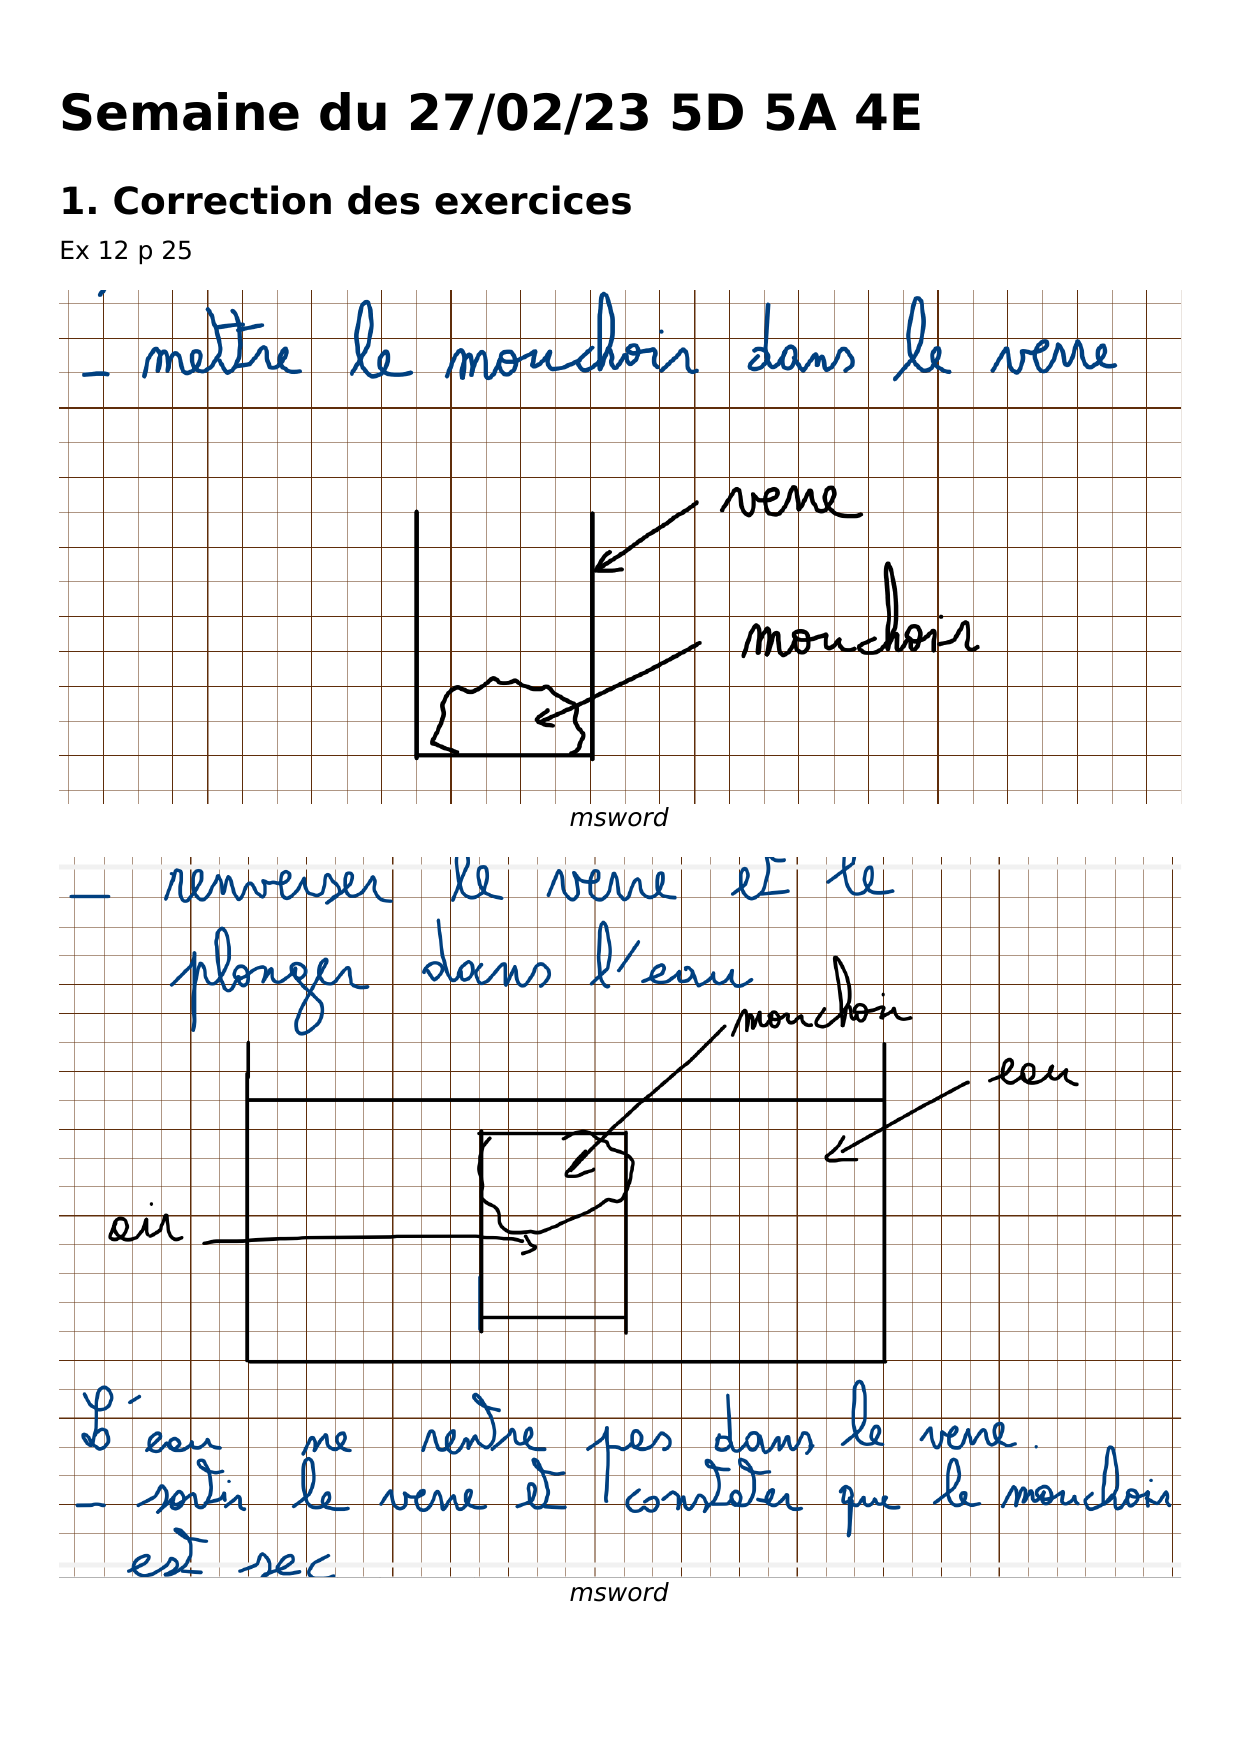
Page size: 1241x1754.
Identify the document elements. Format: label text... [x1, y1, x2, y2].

text Ex 12 p 25 [59, 236, 1181, 265]
text msword [59, 804, 1181, 833]
picture [59, 290, 1182, 804]
subtitle Semaine du 27/02/23 5D 5A 4E [59, 84, 1181, 142]
picture [59, 857, 1182, 1578]
subtitle 1. Correction des exercices [59, 180, 1181, 223]
text msword [59, 1578, 1181, 1607]
